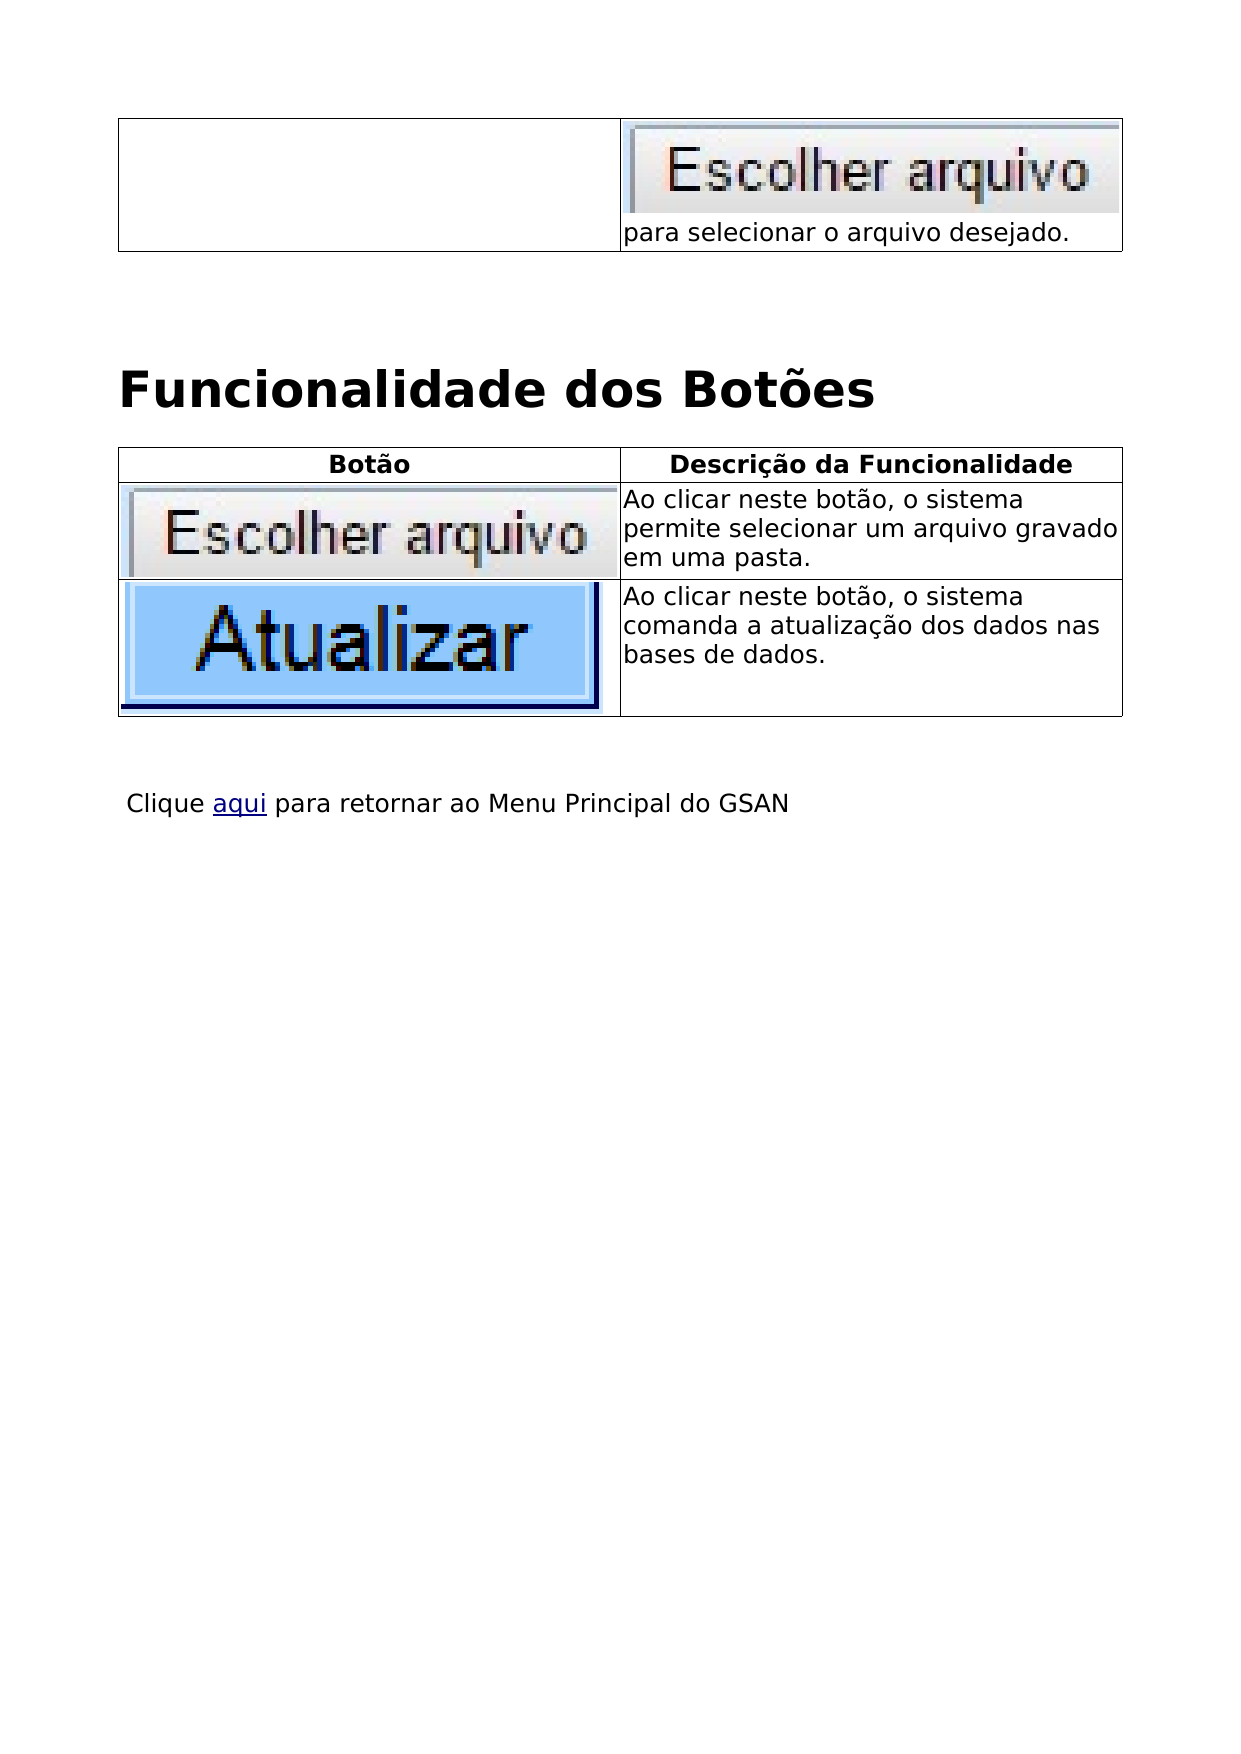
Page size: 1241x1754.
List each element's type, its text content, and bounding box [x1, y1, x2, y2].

table_cell Ao clicar neste botão, o sistema permite selecionar um arquivo gravado em uma pasta. [621, 483, 1122, 579]
text Clique aqui para retornar ao Menu Principal do GSAN [118, 731, 1122, 818]
subtitle Funcionalidade dos Botões [118, 361, 1122, 419]
table_header Descrição da Funcionalidade [621, 448, 1122, 482]
picture [622, 121, 1120, 213]
table_cell para selecionar o arquivo desejado. [621, 119, 1122, 251]
picture [121, 485, 618, 577]
table_header Botão [119, 448, 620, 482]
picture [121, 582, 618, 714]
table_cell [119, 119, 620, 251]
table_cell Ao clicar neste botão, o sistema comanda a atualização dos dados nas bases de dados. [621, 580, 1122, 716]
